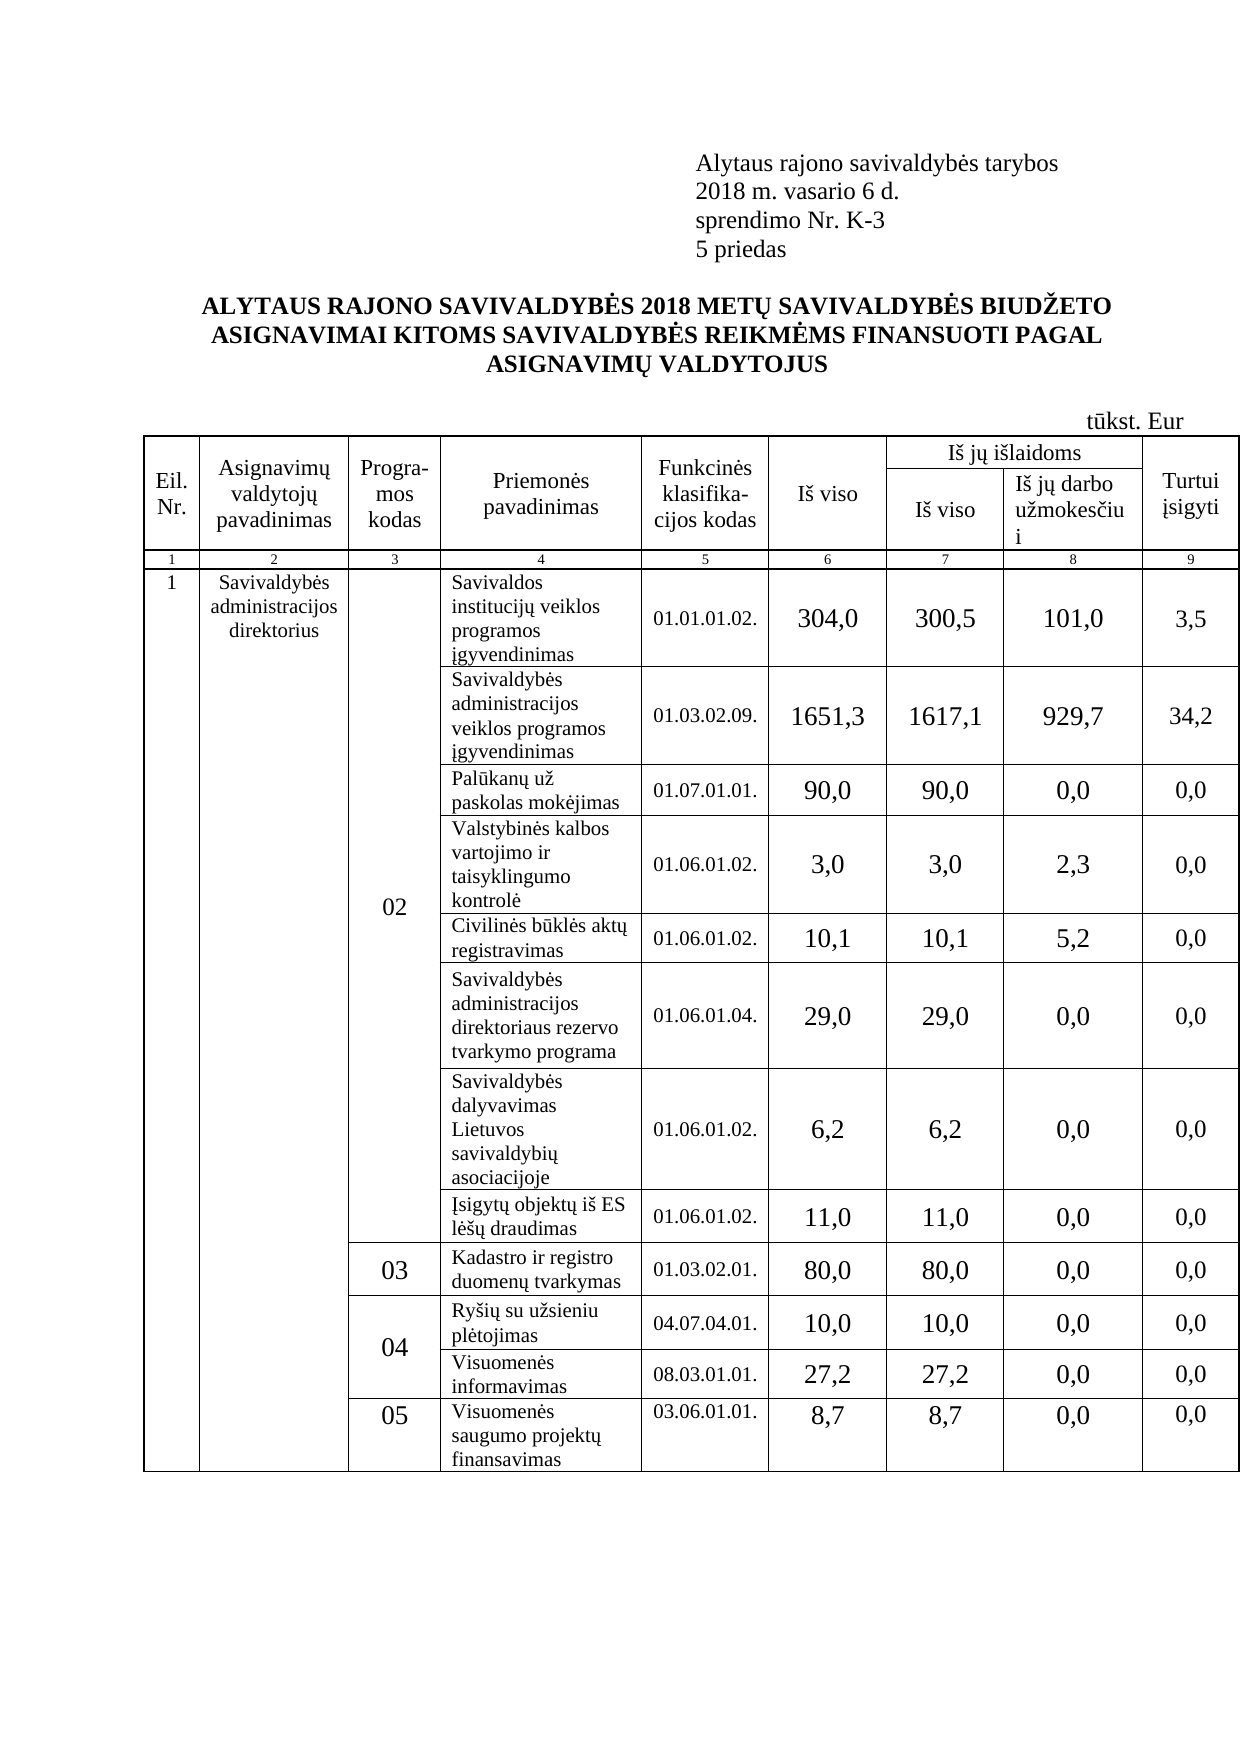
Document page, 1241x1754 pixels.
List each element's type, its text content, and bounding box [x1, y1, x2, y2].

table_cell 3,0 [887, 816, 1003, 912]
table_header Priemonės pavadinimas [441, 437, 641, 549]
table_cell 0,0 [1143, 963, 1238, 1068]
table_cell 6 [769, 551, 886, 568]
table_cell 4 [441, 551, 641, 568]
table_cell Visuomenės informavimas [441, 1350, 641, 1398]
table_cell 03.06.01.01. [642, 1399, 768, 1471]
table_cell Valstybinės kalbos vartojimo ir taisyklingumo kontrolė [441, 816, 641, 912]
table_cell 3,0 [769, 816, 886, 912]
table_cell 0,0 [1004, 1350, 1142, 1398]
table_cell 5 [642, 551, 768, 568]
table_cell 01.06.01.04. [642, 963, 768, 1068]
text sprendimo Nr. K-3 [133, 205, 1181, 234]
table_cell 1617,1 [887, 667, 1003, 763]
table_cell 29,0 [887, 963, 1003, 1068]
table_cell 90,0 [887, 765, 1003, 815]
table_cell 04.07.04.01. [642, 1296, 768, 1348]
table_cell 8,7 [769, 1399, 886, 1471]
table_cell 3,5 [1143, 570, 1238, 666]
table_cell 01.06.01.02. [642, 816, 768, 912]
table_cell 80,0 [769, 1243, 886, 1295]
table_cell 04 [349, 1296, 440, 1398]
table_cell 0,0 [1004, 765, 1142, 815]
table_cell Savivaldybės administracijos direktoriaus rezervo tvarkymo programa [441, 963, 641, 1068]
table_cell 02 [349, 570, 440, 1242]
table_cell 01.03.02.01. [642, 1243, 768, 1295]
table_header Eil. Nr. [145, 437, 199, 549]
table_cell 0,0 [1143, 1243, 1238, 1295]
table_cell 90,0 [769, 765, 886, 815]
table_cell Savivaldybės administracijos veiklos programos įgyvendinimas [441, 667, 641, 763]
table_header Iš jų išlaidoms [887, 437, 1142, 468]
table_cell Visuomenės saugumo projektų finansavimas [441, 1399, 641, 1471]
table_cell 304,0 [769, 570, 886, 666]
table_cell Ryšių su užsieniu plėtojimas [441, 1296, 641, 1348]
table_cell 10,1 [887, 914, 1003, 962]
table_cell 01.07.01.01. [642, 765, 768, 815]
table_header Funkcinės klasifika-cijos kodas [642, 437, 768, 549]
table_cell Kadastro ir registro duomenų tvarkymas [441, 1243, 641, 1295]
table_cell 1 [145, 551, 199, 568]
table_cell 05 [349, 1399, 440, 1471]
table_cell 101,0 [1004, 570, 1142, 666]
table_cell 0,0 [1143, 1350, 1238, 1398]
table_cell 0,0 [1004, 1190, 1142, 1242]
table_cell 0,0 [1004, 1243, 1142, 1295]
table_cell 8,7 [887, 1399, 1003, 1471]
text tūkst. Eur [133, 406, 1190, 435]
table_cell 10,1 [769, 914, 886, 962]
table_cell 0,0 [1143, 816, 1238, 912]
table_cell 03 [349, 1243, 440, 1295]
table_cell 01.06.01.02. [642, 914, 768, 962]
table_cell 3 [349, 551, 440, 568]
table_cell 0,0 [1004, 1069, 1142, 1189]
table_cell 0,0 [1143, 914, 1238, 962]
table_cell 01.01.01.02. [642, 570, 768, 666]
text 2018 m. vasario 6 d. [133, 176, 1181, 205]
table_cell 0,0 [1143, 1190, 1238, 1242]
table_cell 80,0 [887, 1243, 1003, 1295]
table_cell 0,0 [1143, 1069, 1238, 1189]
table_cell 0,0 [1004, 1296, 1142, 1348]
table_cell Savivaldybės administracijos direktorius [200, 570, 348, 1471]
table_cell 0,0 [1004, 1399, 1142, 1471]
table_cell Įsigytų objektų iš ES lėšų draudimas [441, 1190, 641, 1242]
table_cell 1651,3 [769, 667, 886, 763]
table_cell 1 [145, 570, 199, 1471]
table_cell 10,0 [887, 1296, 1003, 1348]
table_cell 0,0 [1143, 1296, 1238, 1348]
table_cell 6,2 [887, 1069, 1003, 1189]
table_cell 10,0 [769, 1296, 886, 1348]
table_cell Iš jų darbo užmokesčiui [1004, 469, 1142, 549]
table_cell 5,2 [1004, 914, 1142, 962]
table_cell 0,0 [1143, 1399, 1238, 1471]
table_cell Palūkanų už paskolas mokėjimas [441, 765, 641, 815]
table_cell 7 [887, 551, 1003, 568]
table_cell 0,0 [1143, 765, 1238, 815]
text ALYTAUS RAJONO SAVIVALDYBĖS 2018 METŲ SAVIVALDYBĖS BIUDŽETO ASIGNAVIMAI KITOMS SAVIVALDYBĖS REIKMĖMS FINANSUOTI PAGAL ASIGNAVIMŲ VALDYTOJUS [133, 291, 1181, 378]
table_cell 08.03.01.01. [642, 1350, 768, 1398]
table_cell 8 [1004, 551, 1142, 568]
table_cell 27,2 [769, 1350, 886, 1398]
table_cell 01.06.01.02. [642, 1190, 768, 1242]
table_cell 300,5 [887, 570, 1003, 666]
table_cell 34,2 [1143, 667, 1238, 763]
table_cell Savivaldos institucijų veiklos programos įgyvendinimas [441, 570, 641, 666]
table_cell 2 [200, 551, 348, 568]
table_cell 9 [1143, 551, 1238, 568]
table_cell 01.03.02.09. [642, 667, 768, 763]
text 5 priedas [133, 234, 1181, 263]
table_cell 6,2 [769, 1069, 886, 1189]
table_header Progra-mos kodas [349, 437, 440, 549]
table_cell Civilinės būklės aktų registravimas [441, 914, 641, 962]
table_cell Savivaldybės dalyvavimas Lietuvos savivaldybių asociacijoje [441, 1069, 641, 1189]
table_cell 11,0 [769, 1190, 886, 1242]
table_cell 2,3 [1004, 816, 1142, 912]
text Alytaus rajono savivaldybės tarybos [133, 148, 1181, 176]
table_cell 929,7 [1004, 667, 1142, 763]
table_cell Iš viso [887, 469, 1003, 549]
table_cell 27,2 [887, 1350, 1003, 1398]
table_header Asignavimų valdytojų pavadinimas [200, 437, 348, 549]
table_header Iš viso [769, 437, 886, 549]
table_header Turtui įsigyti [1143, 437, 1238, 549]
table_cell 01.06.01.02. [642, 1069, 768, 1189]
table_cell 29,0 [769, 963, 886, 1068]
table_cell 11,0 [887, 1190, 1003, 1242]
table_cell 0,0 [1004, 963, 1142, 1068]
